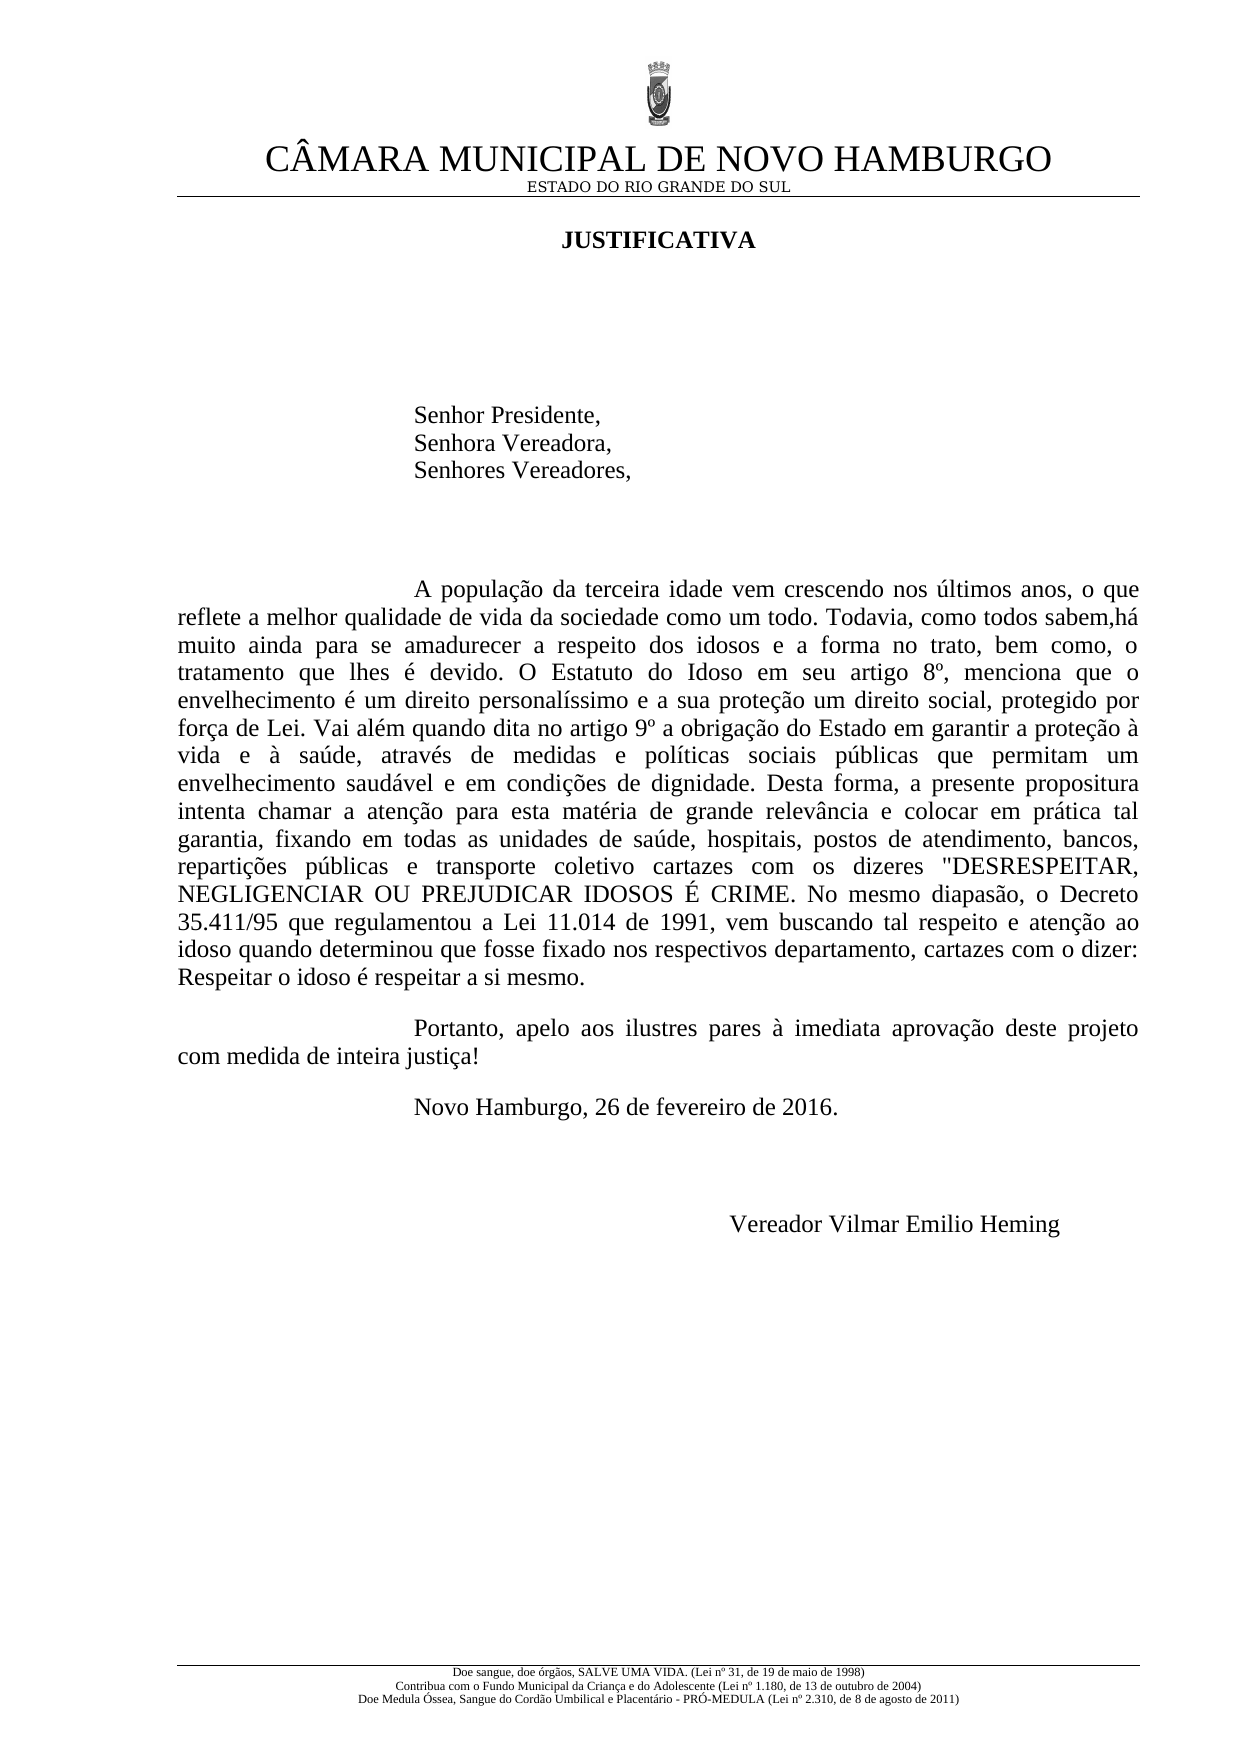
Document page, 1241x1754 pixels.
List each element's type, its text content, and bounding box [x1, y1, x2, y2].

text Vereador Vilmar Emilio Heming [649, 1210, 1140, 1237]
text Senhores Vereadores, [177, 457, 1140, 484]
text Portanto, apelo aos ilustres pares à imediata aprovação deste projeto com medida de inteira justiça! [177, 1014, 1140, 1070]
text Senhora Vereadora, [177, 429, 1140, 457]
text Senhor Presidente, [177, 401, 1140, 429]
text Novo Hamburgo, 26 de fevereiro de 2016. [177, 1093, 1140, 1121]
text A população da terceira idade vem crescendo nos últimos anos, o que reflete a melhor qualidade de vida da sociedade como um todo. Todavia, como todos sabem,há muito ainda para se amadurecer a respeito dos idosos e a forma no trato, bem como, o tratamento que lhes é devido. O Estatuto do Idoso em seu artigo 8º, menciona que o envelhecimento é um direito personalíssimo e a sua proteção um direito social, protegido por força de Lei. Vai além quando dita no artigo 9º a obrigação do Estado em garantir a proteção à vida e à saúde, através de medidas e políticas sociais públicas que permitam um envelhecimento saudável e em condições de dignidade. Desta forma, a presente propositura intenta chamar a atenção para esta matéria de grande relevância e colocar em prática tal garantia, fixando em todas as unidades de saúde, hospitais, postos de atendimento, bancos, repartições públicas e transporte coletivo cartazes com os dizeres "DESRESPEITAR, NEGLIGENCIAR OU PREJUDICAR IDOSOS É CRIME. No mesmo diapasão, o Decreto 35.411/95 que regulamentou a Lei 11.014 de 1991, vem buscando tal respeito e atenção ao idoso quando determinou que fosse fixado nos respectivos departamento, cartazes com o dizer: Respeitar o idoso é respeitar a si mesmo. [177, 575, 1140, 991]
text JUSTIFICATIVA [177, 226, 1140, 254]
